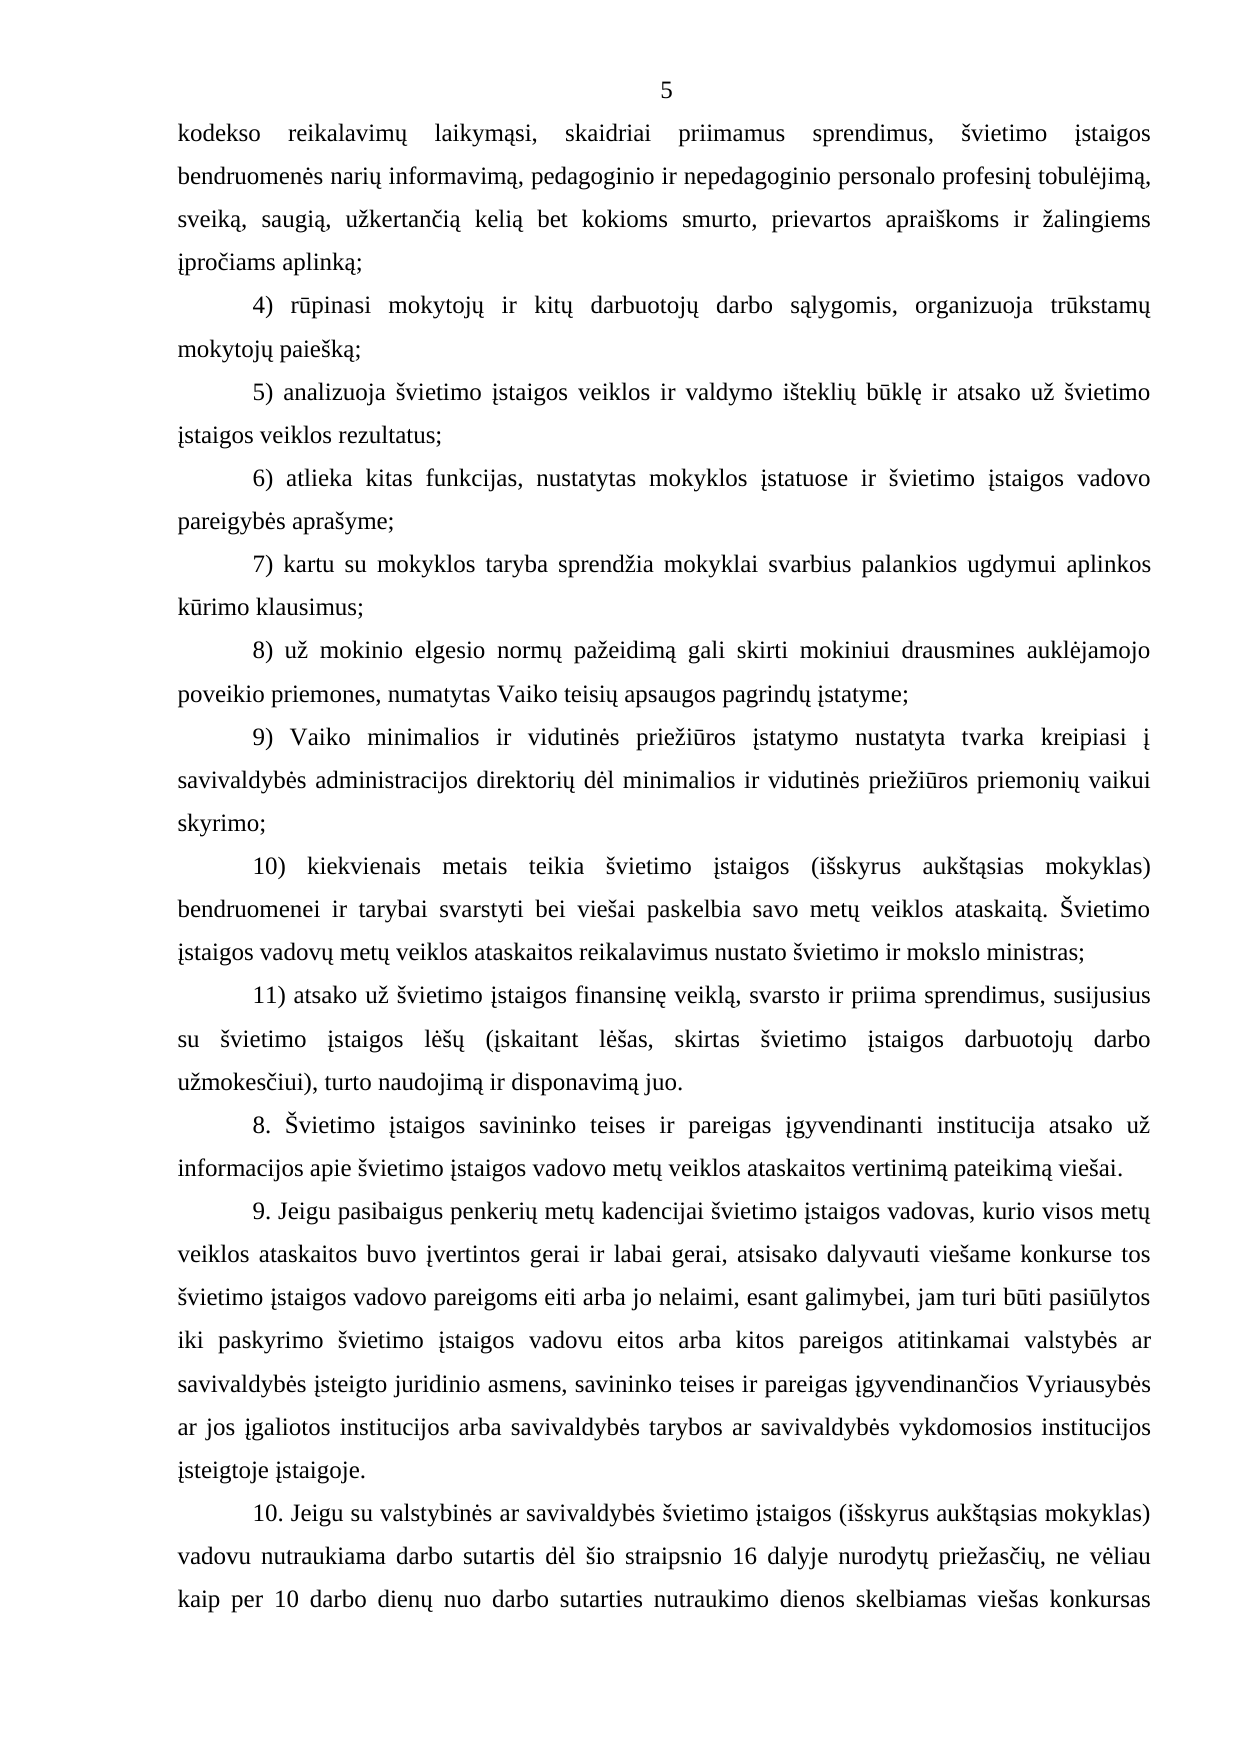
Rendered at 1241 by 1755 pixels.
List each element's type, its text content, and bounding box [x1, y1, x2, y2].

text 9. Jeigu pasibaigus penkerių metų kadencijai švietimo įstaigos vadovas, kurio visos metų veiklos ataskaitos buvo įvertintos gerai ir labai gerai, atsisako dalyvauti viešame konkurse tos švietimo įstaigos vadovo pareigoms eiti arba jo nelaimi, esant galimybei, jam turi būti pasiūlytos iki paskyrimo švietimo įstaigos vadovu eitos arba kitos pareigos atitinkamai valstybės ar savivaldybės įsteigto juridinio asmens, savininko teises ir pareigas įgyvendinančios Vyriausybės ar jos įgaliotos institucijos arba savivaldybės tarybos ar savivaldybės vykdomosios institucijos įsteigtoje įstaigoje. [177, 1196, 1152, 1484]
text 10. Jeigu su valstybinės ar savivaldybės švietimo įstaigos (išskyrus aukštąsias mokyklas) vadovu nutraukiama darbo sutartis dėl šio straipsnio 16 dalyje nurodytų priežasčių, ne vėliau kaip per 10 darbo dienų nuo darbo sutarties nutraukimo dienos skelbiamas viešas konkursas [177, 1498, 1152, 1613]
text 4) rūpinasi mokytojų ir kitų darbuotojų darbo sąlygomis, organizuoja trūkstamų mokytojų paiešką; [177, 291, 1152, 362]
text 8) už mokinio elgesio normų pažeidimą gali skirti mokiniui drausmines auklėjamojo poveikio priemones, numatytas Vaiko teisių apsaugos pagrindų įstatyme; [177, 636, 1152, 707]
text 5) analizuoja švietimo įstaigos veiklos ir valdymo išteklių būklę ir atsako už švietimo įstaigos veiklos rezultatus; [177, 377, 1152, 449]
text 9) Vaiko minimalios ir vidutinės priežiūros įstatymo nustatyta tvarka kreipiasi į savivaldybės administracijos direktorių dėl minimalios ir vidutinės priežiūros priemonių vaikui skyrimo; [177, 722, 1152, 837]
text 7) kartu su mokyklos taryba sprendžia mokyklai svarbius palankios ugdymui aplinkos kūrimo klausimus; [177, 549, 1152, 621]
text kodekso reikalavimų laikymąsi, skaidriai priimamus sprendimus, švietimo įstaigos bendruomenės narių informavimą, pedagoginio ir nepedagoginio personalo profesinį tobulėjimą, sveiką, saugią, užkertančią kelią bet kokioms smurto, prievartos apraiškoms ir žalingiems įpročiams aplinką; [177, 118, 1152, 276]
text 6) atlieka kitas funkcijas, nustatytas mokyklos įstatuose ir švietimo įstaigos vadovo pareigybės aprašyme; [177, 463, 1152, 535]
text 11) atsako už švietimo įstaigos finansinę veiklą, svarsto ir priima sprendimus, susijusius su švietimo įstaigos lėšų (įskaitant lėšas, skirtas švietimo įstaigos darbuotojų darbo užmokesčiui), turto naudojimą ir disponavimą juo. [177, 981, 1152, 1096]
text 8. Švietimo įstaigos savininko teises ir pareigas įgyvendinanti institucija atsako už informacijos apie švietimo įstaigos vadovo metų veiklos ataskaitos vertinimą pateikimą viešai. [177, 1110, 1152, 1182]
text 10) kiekvienais metais teikia švietimo įstaigos (išskyrus aukštąsias mokyklas) bendruomenei ir tarybai svarstyti bei viešai paskelbia savo metų veiklos ataskaitą. Švietimo įstaigos vadovų metų veiklos ataskaitos reikalavimus nustato švietimo ir mokslo ministras; [177, 851, 1152, 966]
